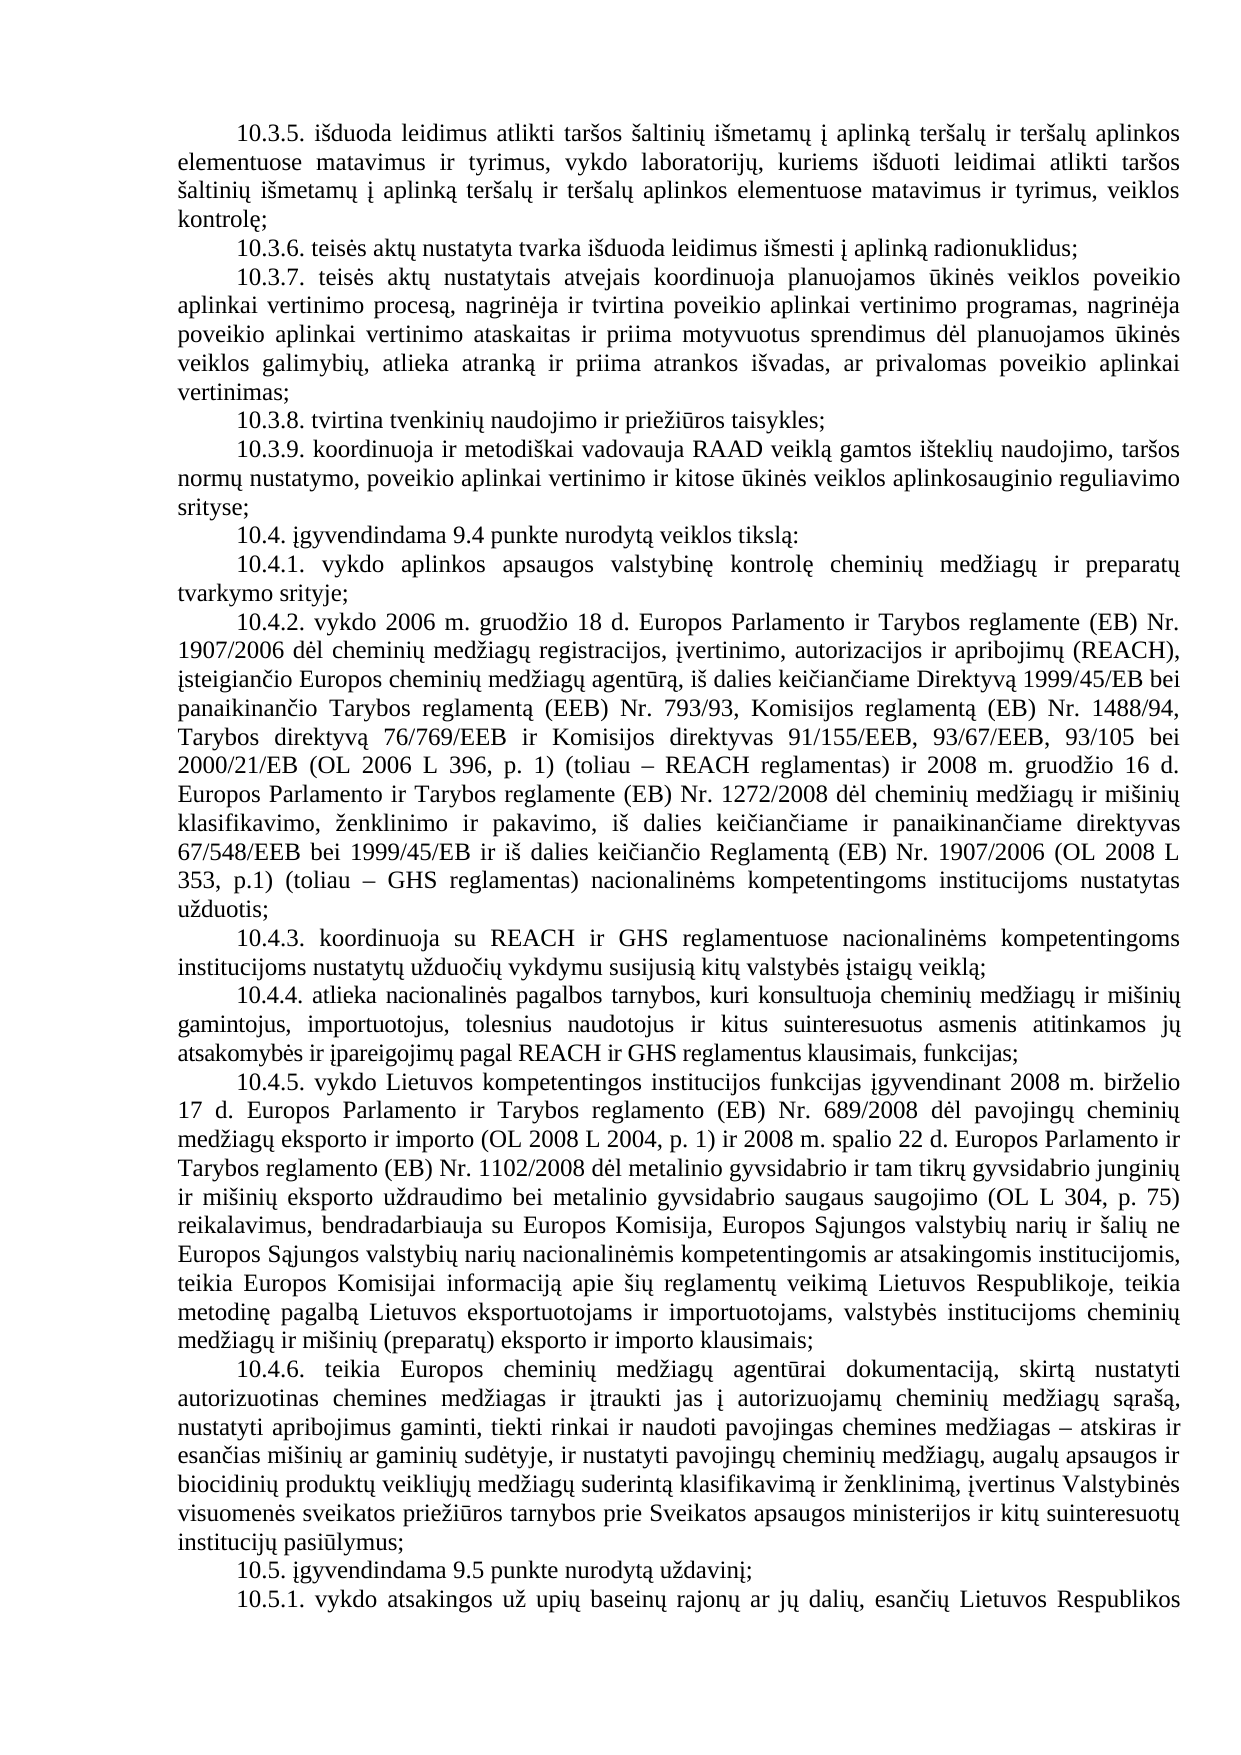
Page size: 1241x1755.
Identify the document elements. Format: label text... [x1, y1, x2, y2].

text 10.3.5. išduoda leidimus atlikti taršos šaltinių išmetamų į aplinką teršalų ir teršalų aplinkos elementuose matavimus ir tyrimus, vykdo laboratorijų, kuriems išduoti leidimai atlikti taršos šaltinių išmetamų į aplinką teršalų ir teršalų aplinkos elementuose matavimus ir tyrimus, veiklos kontrolę; [177, 118, 1181, 233]
text 10.4.4. atlieka nacionalinės pagalbos tarnybos, kuri konsultuoja cheminių medžiagų ir mišinių gamintojus, importuotojus, tolesnius naudotojus ir kitus suinteresuotus asmenis atitinkamos jų atsakomybės ir įpareigojimų pagal REACH ir GHS reglamentus klausimais, funkcijas; [177, 981, 1181, 1067]
text 10.4. įgyvendindama 9.4 punkte nurodytą veiklos tikslą: [177, 521, 1181, 549]
text 10.4.6. teikia Europos cheminių medžiagų agentūrai dokumentaciją, skirtą nustatyti autorizuotinas chemines medžiagas ir įtraukti jas į autorizuojamų cheminių medžiagų sąrašą, nustatyti apribojimus gaminti, tiekti rinkai ir naudoti pavojingas chemines medžiagas – atskiras ir esančias mišinių ar gaminių sudėtyje, ir nustatyti pavojingų cheminių medžiagų, augalų apsaugos ir biocidinių produktų veikliųjų medžiagų suderintą klasifikavimą ir ženklinimą, įvertinus Valstybinės visuomenės sveikatos priežiūros tarnybos prie Sveikatos apsaugos ministerijos ir kitų suinteresuotų institucijų pasiūlymus; [177, 1354, 1181, 1556]
text 10.4.3. koordinuoja su REACH ir GHS reglamentuose nacionalinėms kompetentingoms institucijoms nustatytų užduočių vykdymu susijusią kitų valstybės įstaigų veiklą; [177, 923, 1181, 981]
text 10.3.9. koordinuoja ir metodiškai vadovauja RAAD veiklą gamtos išteklių naudojimo, taršos normų nustatymo, poveikio aplinkai vertinimo ir kitose ūkinės veiklos aplinkosauginio reguliavimo srityse; [177, 434, 1181, 521]
text 10.3.8. tvirtina tvenkinių naudojimo ir priežiūros taisykles; [177, 406, 1181, 434]
text 10.5.1. vykdo atsakingos už upių baseinų rajonų ar jų dalių, esančių Lietuvos Respublikos [177, 1584, 1181, 1613]
text 10.4.2. vykdo 2006 m. gruodžio 18 d. Europos Parlamento ir Tarybos reglamente (EB) Nr. 1907/2006 dėl cheminių medžiagų registracijos, įvertinimo, autorizacijos ir apribojimų (REACH), įsteigiančio Europos cheminių medžiagų agentūrą, iš dalies keičiančiame Direktyvą 1999/45/EB bei panaikinančio Tarybos reglamentą (EEB) Nr. 793/93, Komisijos reglamentą (EB) Nr. 1488/94, Tarybos direktyvą 76/769/EEB ir Komisijos direktyvas 91/155/EEB, 93/67/EEB, 93/105 bei 2000/21/EB (OL 2006 L 396, p. 1) (toliau – REACH reglamentas) ir 2008 m. gruodžio 16 d. Europos Parlamento ir Tarybos reglamente (EB) Nr. 1272/2008 dėl cheminių medžiagų ir mišinių klasifikavimo, ženklinimo ir pakavimo, iš dalies keičiančiame ir panaikinančiame direktyvas 67/548/EEB bei 1999/45/EB ir iš dalies keičiančio Reglamentą (EB) Nr. 1907/2006 (OL 2008 L 353, p.1) (toliau – GHS reglamentas) nacionalinėms kompetentingoms institucijoms nustatytas užduotis; [177, 607, 1181, 923]
text 10.3.6. teisės aktų nustatyta tvarka išduoda leidimus išmesti į aplinką radionuklidus; [177, 233, 1181, 262]
text 10.4.1. vykdo aplinkos apsaugos valstybinę kontrolę cheminių medžiagų ir preparatų tvarkymo srityje; [177, 549, 1181, 607]
text 10.5. įgyvendindama 9.5 punkte nurodytą uždavinį; [177, 1556, 1181, 1584]
text 10.3.7. teisės aktų nustatytais atvejais koordinuoja planuojamos ūkinės veiklos poveikio aplinkai vertinimo procesą, nagrinėja ir tvirtina poveikio aplinkai vertinimo programas, nagrinėja poveikio aplinkai vertinimo ataskaitas ir priima motyvuotus sprendimus dėl planuojamos ūkinės veiklos galimybių, atlieka atranką ir priima atrankos išvadas, ar privalomas poveikio aplinkai vertinimas; [177, 262, 1181, 406]
text 10.4.5. vykdo Lietuvos kompetentingos institucijos funkcijas įgyvendinant 2008 m. birželio 17 d. Europos Parlamento ir Tarybos reglamento (EB) Nr. 689/2008 dėl pavojingų cheminių medžiagų eksporto ir importo (OL 2008 L 2004, p. 1) ir 2008 m. spalio 22 d. Europos Parlamento ir Tarybos reglamento (EB) Nr. 1102/2008 dėl metalinio gyvsidabrio ir tam tikrų gyvsidabrio junginių ir mišinių eksporto uždraudimo bei metalinio gyvsidabrio saugaus saugojimo (OL L 304, p. 75) reikalavimus, bendradarbiauja su Europos Komisija, Europos Sąjungos valstybių narių ir šalių ne Europos Sąjungos valstybių narių nacionalinėmis kompetentingomis ar atsakingomis institucijomis, teikia Europos Komisijai informaciją apie šių reglamentų veikimą Lietuvos Respublikoje, teikia metodinę pagalbą Lietuvos eksportuotojams ir importuotojams, valstybės institucijoms cheminių medžiagų ir mišinių (preparatų) eksporto ir importo klausimais; [177, 1067, 1181, 1354]
